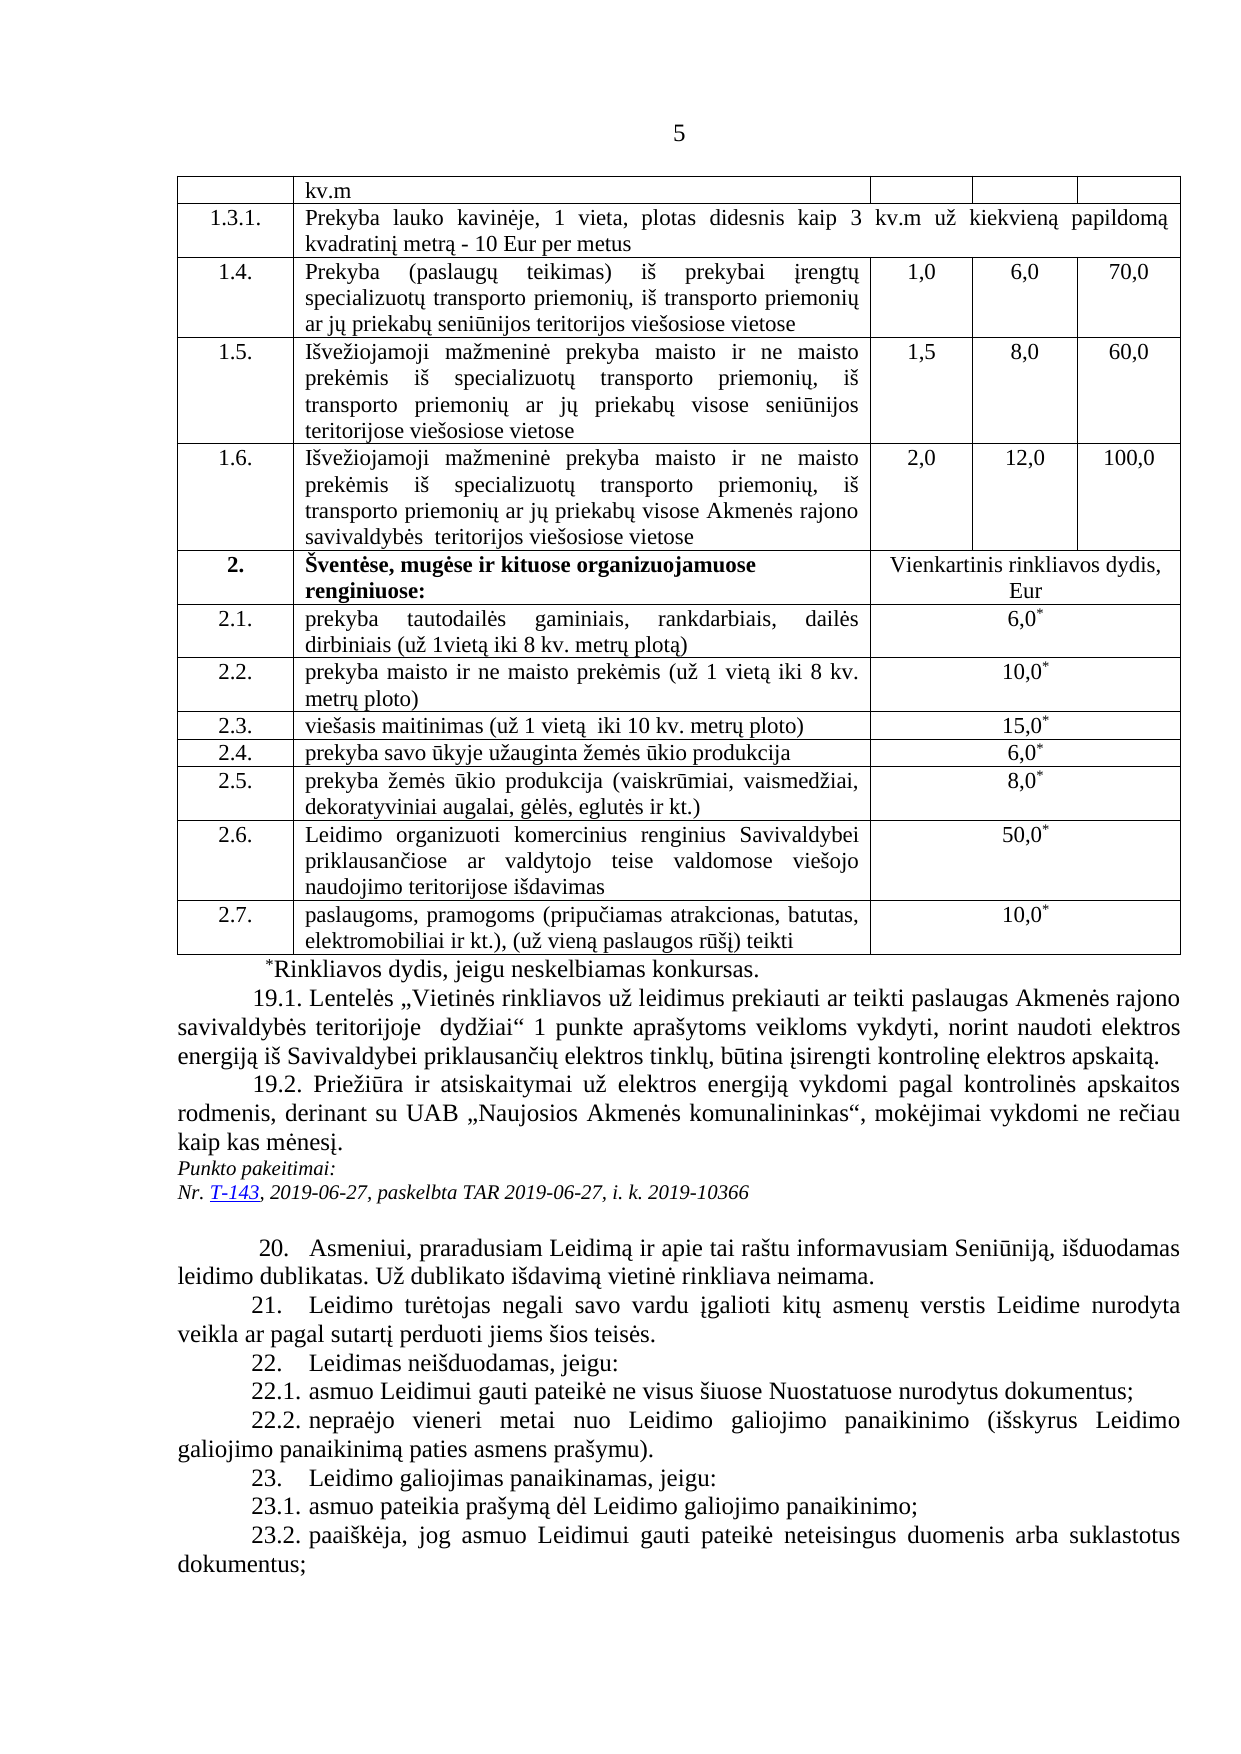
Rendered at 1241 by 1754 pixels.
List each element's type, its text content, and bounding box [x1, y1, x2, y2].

table_cell 2.1. [178, 605, 293, 657]
table_cell 2. [178, 551, 293, 603]
table_cell viešasis maitinimas (už 1 vietą iki 10 kv. metrų ploto) [294, 712, 870, 738]
table_cell [178, 177, 293, 203]
table_cell 12,0 [973, 444, 1077, 550]
table_cell 8,0* [871, 767, 1180, 819]
text 19.2. Priežiūra ir atsiskaitymai už elektros energiją vykdomi pagal kontrolinės apskaitos rodmenis, derinant su UAB „Naujosios Akmenės komunalininkas“, mokėjimai vykdomi ne rečiau kaip kas mėnesį. [177, 1069, 1181, 1156]
table_cell 6,0 [973, 258, 1077, 337]
text 22.1. asmuo Leidimui gauti pateikė ne visus šiuose Nuostatuose nurodytus dokumentus; [177, 1376, 1181, 1405]
table_cell [871, 177, 972, 203]
text 20. Asmeniui, praradusiam Leidimą ir apie tai raštu informavusiam Seniūniją, išduodamas leidimo dublikatas. Už dublikato išdavimą vietinė rinkliava neimama. [177, 1233, 1181, 1290]
table_cell prekyba tautodailės gaminiais, rankdarbiais, dailės dirbiniais (už 1vietą iki 8 kv. metrų plotą) [294, 605, 870, 657]
table_cell 2,0 [871, 444, 972, 550]
table_cell [973, 177, 1077, 203]
table_cell paslaugoms, pramogoms (pripučiamas atrakcionas, batutas, elektromobiliai ir kt.), (už vieną paslaugos rūšį) teikti [294, 901, 870, 953]
table_cell 1,5 [871, 338, 972, 443]
table_cell 2.4. [178, 740, 293, 766]
table_cell 2.3. [178, 712, 293, 738]
table_cell 50,0* [871, 821, 1180, 900]
text Punkto pakeitimai: [177, 1156, 1181, 1180]
table_cell 10,0* [871, 658, 1180, 711]
table_cell prekyba savo ūkyje užauginta žemės ūkio produkcija [294, 740, 870, 766]
table_cell 2.7. [178, 901, 293, 953]
table_cell Išvežiojamoji mažmeninė prekyba maisto ir ne maisto prekėmis iš specializuotų transporto priemonių, iš transporto priemonių ar jų priekabų visose seniūnijos teritorijose viešosiose vietose [294, 338, 870, 443]
table_cell 1.4. [178, 258, 293, 337]
table_cell 2.2. [178, 658, 293, 711]
table_cell 15,0* [871, 712, 1180, 738]
text 21. Leidimo turėtojas negali savo vardu įgalioti kitų asmenų verstis Leidime nurodyta veikla ar pagal sutartį perduoti jiems šios teisės. [177, 1290, 1181, 1348]
table_cell prekyba žemės ūkio produkcija (vaiskrūmiai, vaismedžiai, dekoratyviniai augalai, gėlės, eglutės ir kt.) [294, 767, 870, 819]
table_cell 1.3.1. [178, 204, 293, 257]
table_cell 100,0 [1078, 444, 1180, 550]
table_cell 1.6. [178, 444, 293, 550]
table_cell 6,0* [871, 740, 1180, 766]
table_cell kv.m [294, 177, 870, 203]
table_cell 10,0* [871, 901, 1180, 953]
table_cell [1078, 177, 1180, 203]
table_cell 1,0 [871, 258, 972, 337]
table_cell Išvežiojamoji mažmeninė prekyba maisto ir ne maisto prekėmis iš specializuotų transporto priemonių, iš transporto priemonių ar jų priekabų visose Akmenės rajono savivaldybės teritorijos viešosiose vietose [294, 444, 870, 550]
text 23. Leidimo galiojimas panaikinamas, jeigu: [177, 1463, 1181, 1491]
table_cell 2.5. [178, 767, 293, 819]
table_cell 70,0 [1078, 258, 1180, 337]
text *Rinkliavos dydis, jeigu neskelbiamas konkursas. [177, 955, 1181, 983]
table_cell 60,0 [1078, 338, 1180, 443]
table_cell 8,0 [973, 338, 1077, 443]
table_cell Prekyba (paslaugų teikimas) iš prekybai įrengtų specializuotų transporto priemonių, iš transporto priemonių ar jų priekabų seniūnijos teritorijos viešosiose vietose [294, 258, 870, 337]
table_cell 6,0* [871, 605, 1180, 657]
text 23.1. asmuo pateikia prašymą dėl Leidimo galiojimo panaikinimo; [177, 1491, 1181, 1520]
table_cell Vienkartinis rinkliavos dydis, Eur [871, 551, 1180, 603]
text 22.2. nepraėjo vieneri metai nuo Leidimo galiojimo panaikinimo (išskyrus Leidimo galiojimo panaikinimą paties asmens prašymu). [177, 1405, 1181, 1463]
text 19.1. Lentelės „Vietinės rinkliavos už leidimus prekiauti ar teikti paslaugas Akmenės rajono savivaldybės teritorijoje dydžiai“ 1 punkte aprašytoms veikloms vykdyti, norint naudoti elektros energiją iš Savivaldybei priklausančių elektros tinklų, būtina įsirengti kontrolinę elektros apskaitą. [177, 983, 1181, 1069]
table_cell Prekyba lauko kavinėje, 1 vieta, plotas didesnis kaip 3 kv.m už kiekvieną papildomą kvadratinį metrą - 10 Eur per metus [294, 204, 1180, 257]
text 23.2. paaiškėja, jog asmuo Leidimui gauti pateikė neteisingus duomenis arba suklastotus dokumentus; [177, 1520, 1181, 1578]
table_cell Leidimo organizuoti komercinius renginius Savivaldybei priklausančiose ar valdytojo teise valdomose viešojo naudojimo teritorijose išdavimas [294, 821, 870, 900]
table_cell 1.5. [178, 338, 293, 443]
text Nr. T-143, 2019-06-27, paskelbta TAR 2019-06-27, i. k. 2019-10366 [177, 1180, 1181, 1204]
table_cell prekyba maisto ir ne maisto prekėmis (už 1 vietą iki 8 kv. metrų ploto) [294, 658, 870, 711]
table_cell 2.6. [178, 821, 293, 900]
table_cell Šventėse, mugėse ir kituose organizuojamuose renginiuose: [294, 551, 870, 603]
text 22. Leidimas neišduodamas, jeigu: [177, 1348, 1181, 1376]
